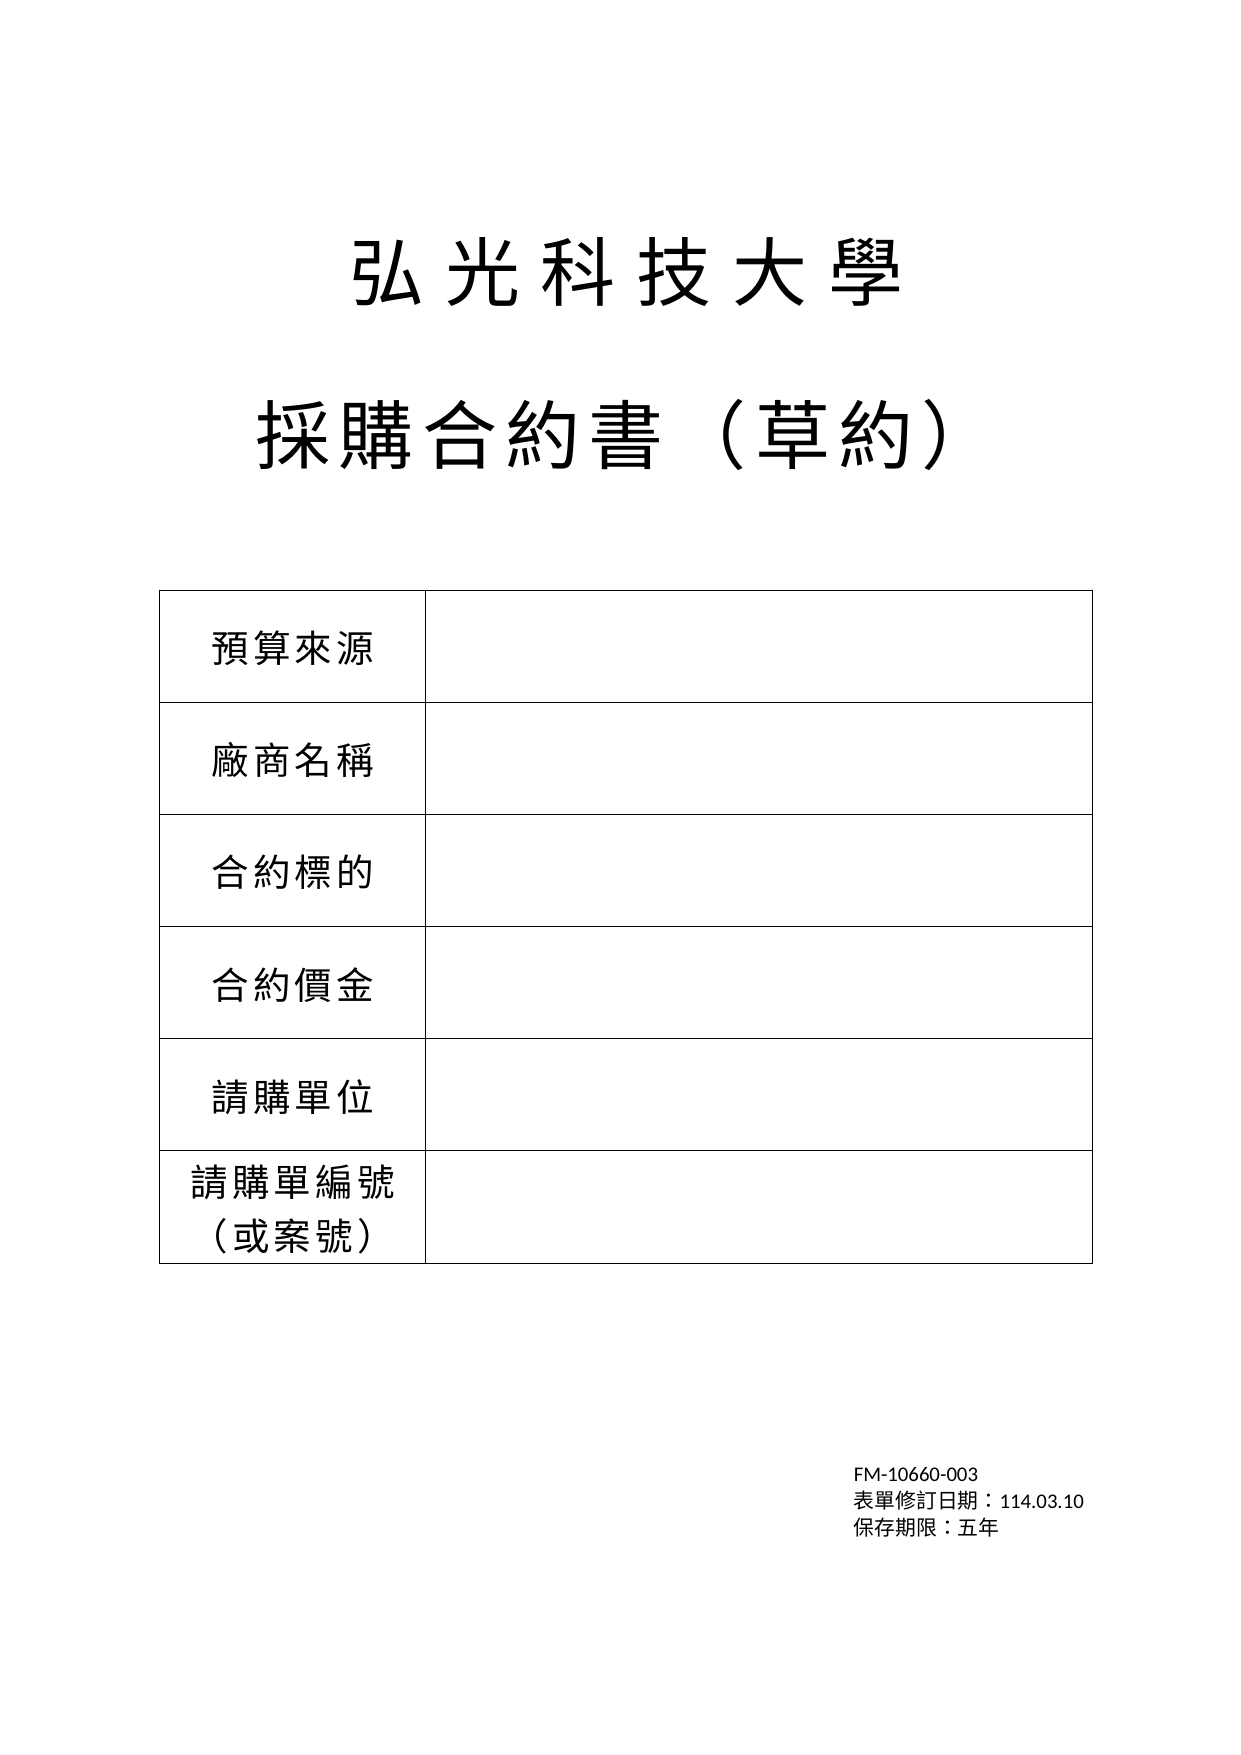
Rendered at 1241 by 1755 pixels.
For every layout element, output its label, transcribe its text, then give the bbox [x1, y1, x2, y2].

table_cell [426, 815, 1092, 926]
table_cell [426, 703, 1092, 814]
text 採購合約書（草約） [148, 377, 1104, 485]
text 保存期限：五年 [853, 1514, 1090, 1541]
table_cell 請購單位 [160, 1039, 425, 1150]
text FM-10660-003 [853, 1460, 1090, 1487]
text 表單修訂日期：114.03.10 [853, 1487, 1090, 1514]
text 弘光科技大學 [148, 214, 1104, 322]
table_header 預算來源 [160, 591, 425, 702]
table_cell 廠商名稱 [160, 703, 425, 814]
table_header [426, 591, 1092, 702]
table_cell [426, 1039, 1092, 1150]
table_cell 合約標的 [160, 815, 425, 926]
table_cell [426, 927, 1092, 1038]
table_cell 請購單編號（或案號） [160, 1151, 425, 1263]
table_cell [426, 1151, 1092, 1263]
table_cell 合約價金 [160, 927, 425, 1038]
